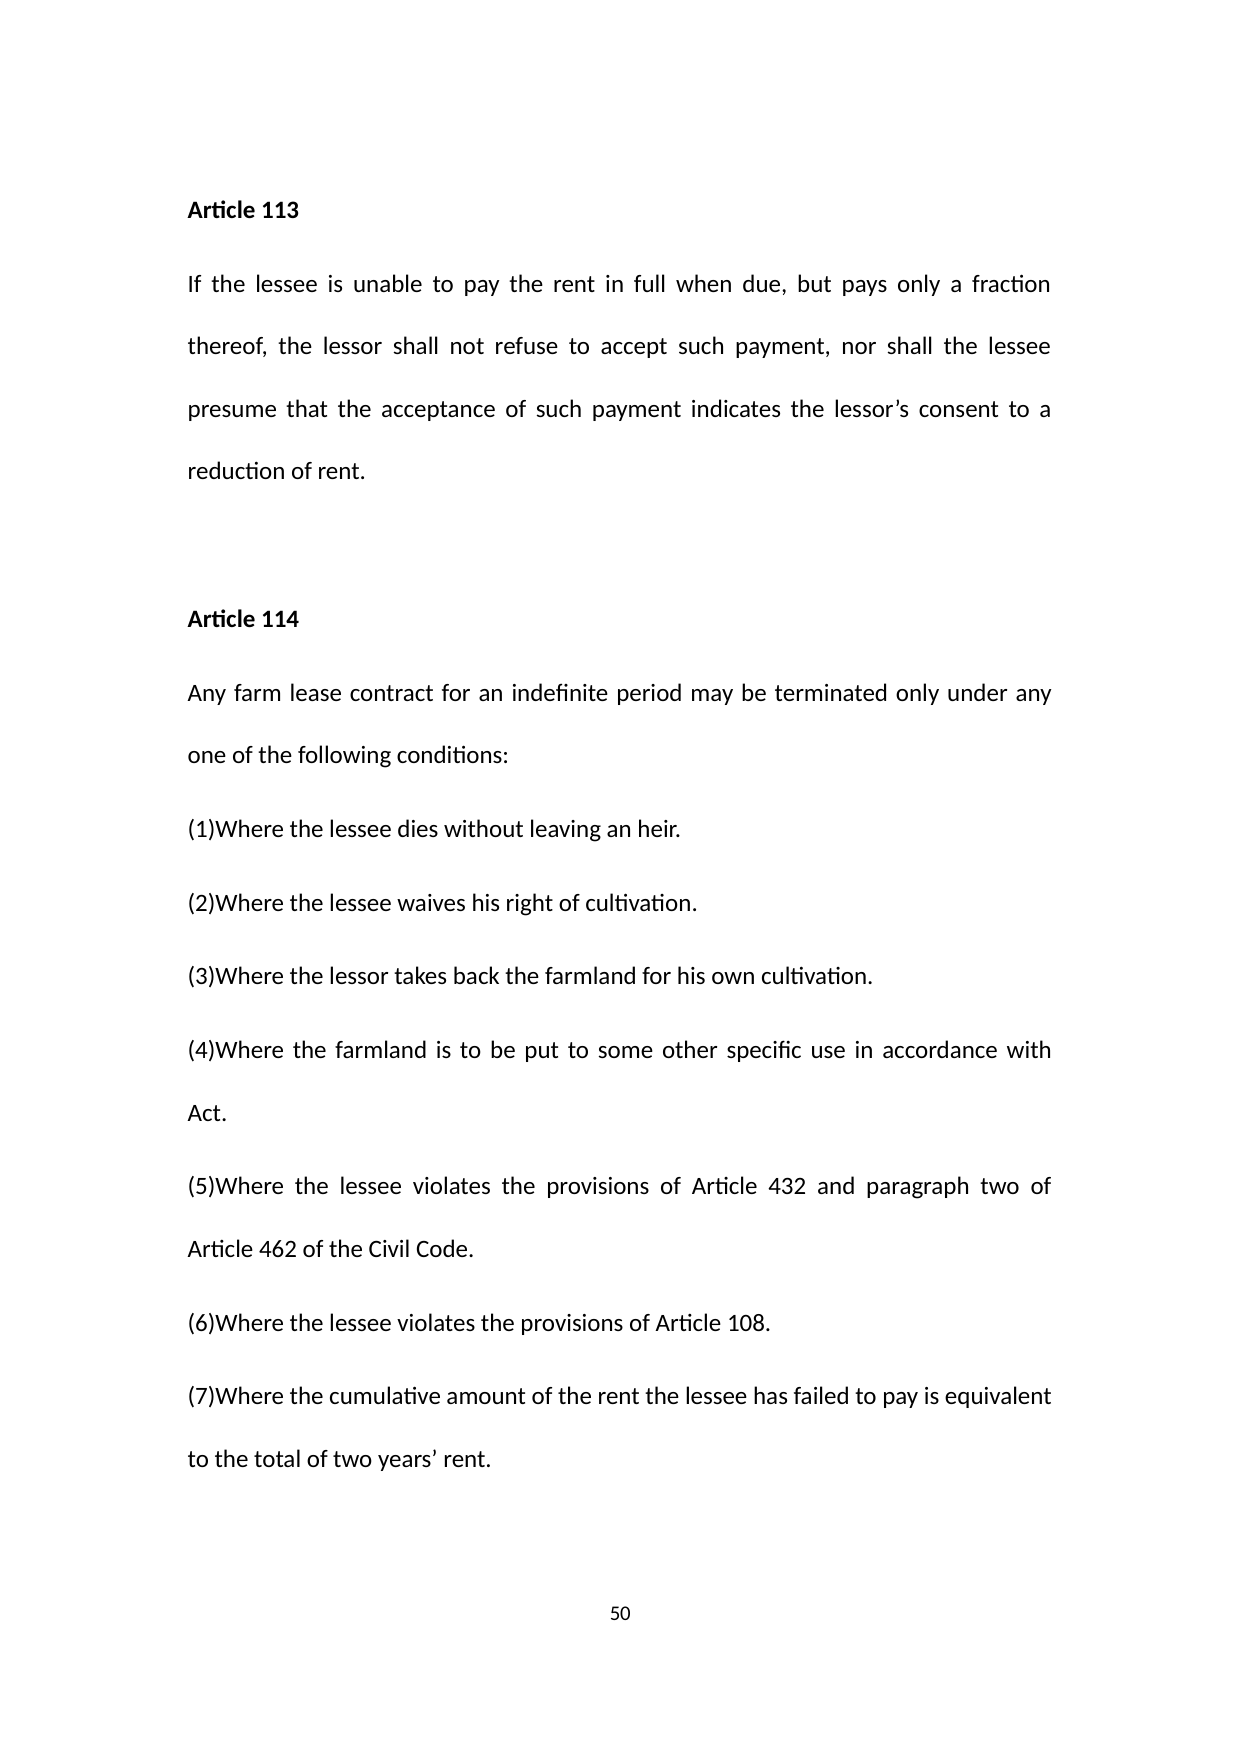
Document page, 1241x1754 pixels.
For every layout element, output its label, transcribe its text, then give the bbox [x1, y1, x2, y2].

text (4)Where the farmland is to be put to some other specific use in accordance with Act. [187, 1008, 1053, 1133]
text (3)Where the lessor takes back the farmland for his own cultivation. [187, 934, 1053, 997]
text If the lessee is unable to pay the rent in full when due, but pays only a fraction thereof, the lessor shall not refuse to accept such payment, nor shall the lessee presume that the acceptance of such payment indicates the lessor’s consent to a reduction of rent. [187, 242, 1053, 492]
text Article 114 [187, 577, 1053, 639]
text (5)Where the lessee violates the provisions of Article 432 and paragraph two of Article 462 of the Civil Code. [187, 1144, 1053, 1269]
text (7)Where the cumulative amount of the rent the lessee has failed to pay is equivalent to the total of two years’ rent. [187, 1354, 1053, 1479]
text (1)Where the lessee dies without leaving an heir. [187, 787, 1053, 849]
text Any farm lease contract for an indefinite period may be terminated only under any one of the following conditions: [187, 650, 1053, 775]
text Article 113 [187, 168, 1053, 230]
text (2)Where the lessee waives his right of cultivation. [187, 860, 1053, 923]
text (6)Where the lessee violates the provisions of Article 108. [187, 1280, 1053, 1343]
